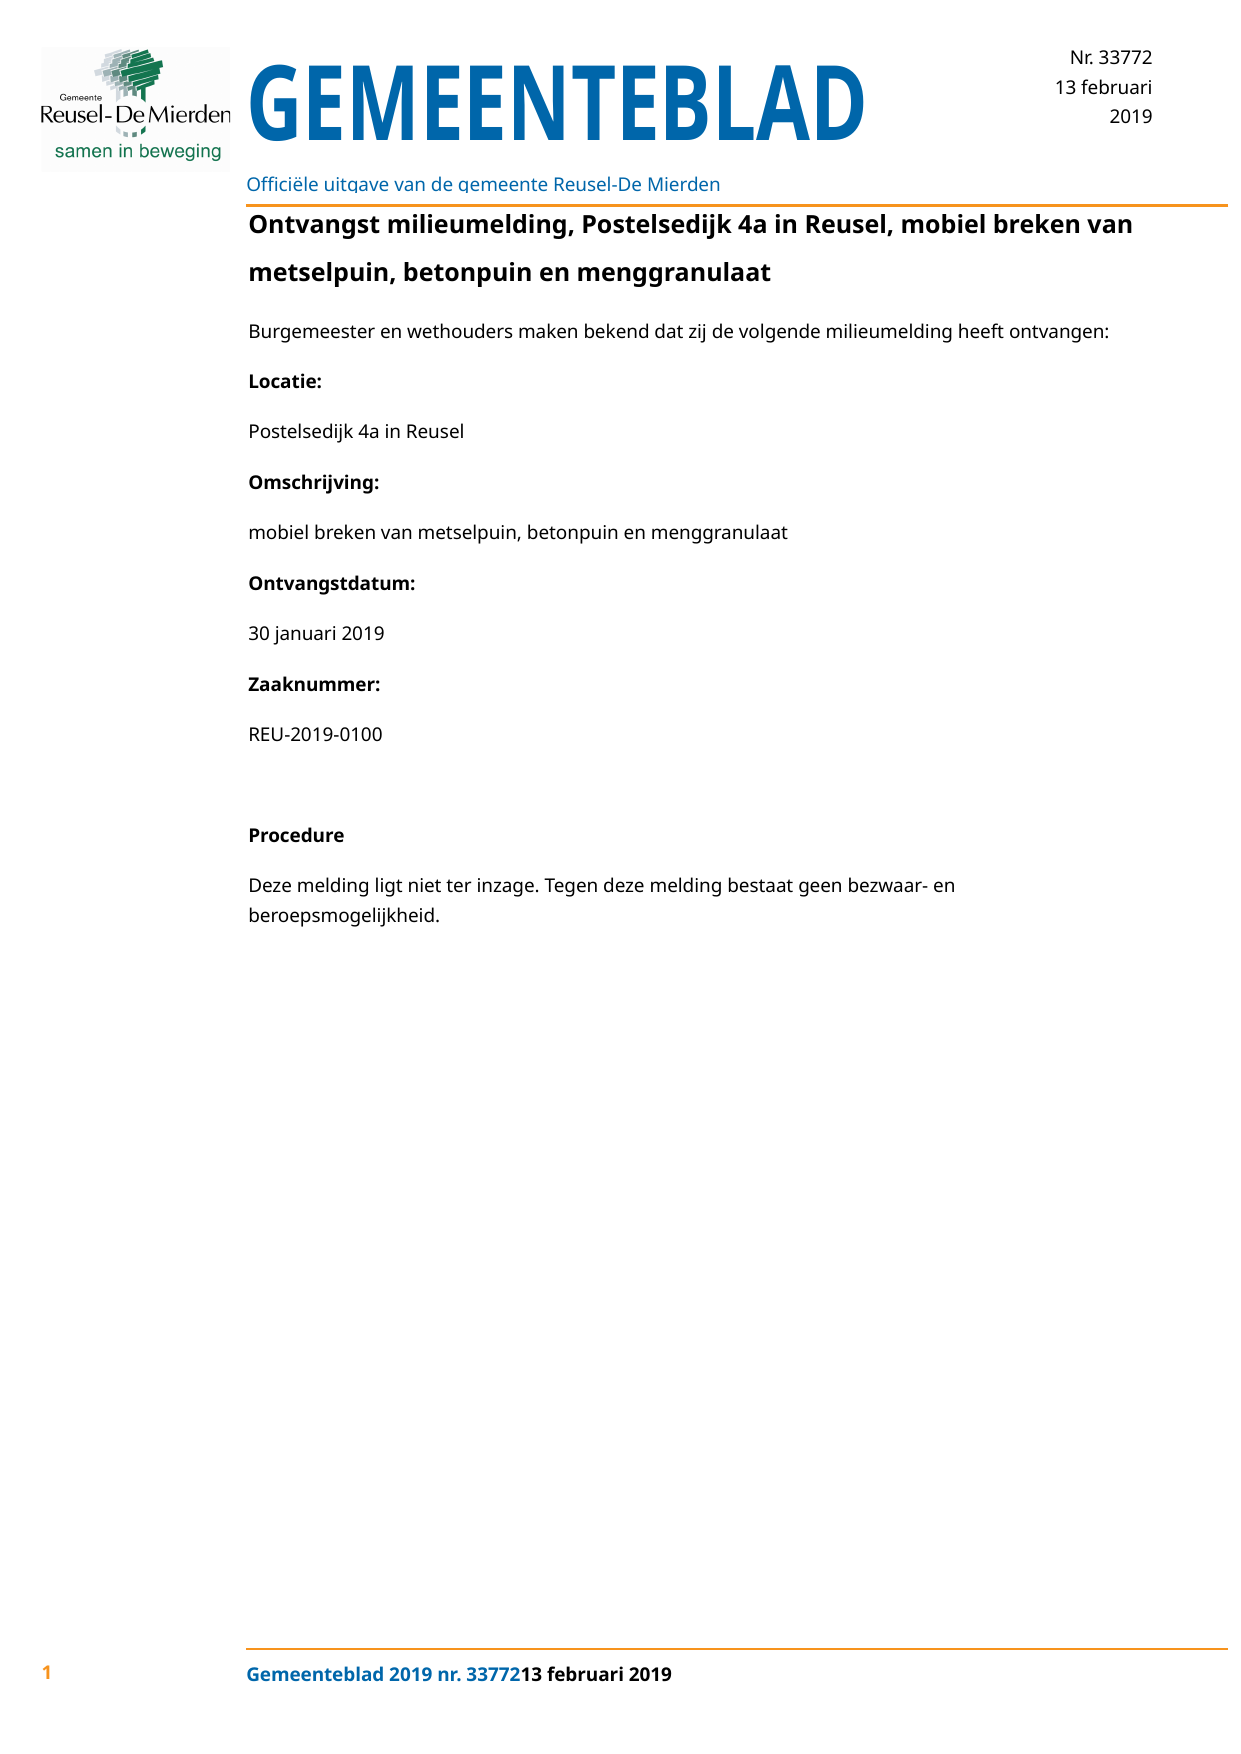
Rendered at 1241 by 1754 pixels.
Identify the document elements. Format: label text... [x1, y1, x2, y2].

text REU-2019-0100 [248, 721, 1152, 747]
text Burgemeester en wethouders maken bekend dat zij de volgende milieumelding heeft ontvangen: [248, 318, 1152, 344]
text Postelsedijk 4a in Reusel [248, 419, 1152, 444]
text 30 januari 2019 [248, 620, 1152, 646]
picture [41, 47, 231, 172]
text Procedure [248, 822, 1152, 848]
text Ontvangstdatum: [248, 570, 1152, 596]
text mobiel breken van metselpuin, betonpuin en menggranulaat [248, 519, 1152, 545]
text Deze melding ligt niet ter inzage. Tegen deze melding bestaat geen bezwaar- en beroepsmogelijkheid. [248, 872, 1152, 928]
text Ontvangst milieumelding, Postelsedijk 4a in Reusel, mobiel breken van metselpuin, betonpuin en menggranulaat [248, 207, 1152, 288]
text Locatie: [248, 368, 1152, 394]
text Omschrijving: [248, 469, 1152, 495]
text Zaaknummer: [248, 671, 1152, 697]
